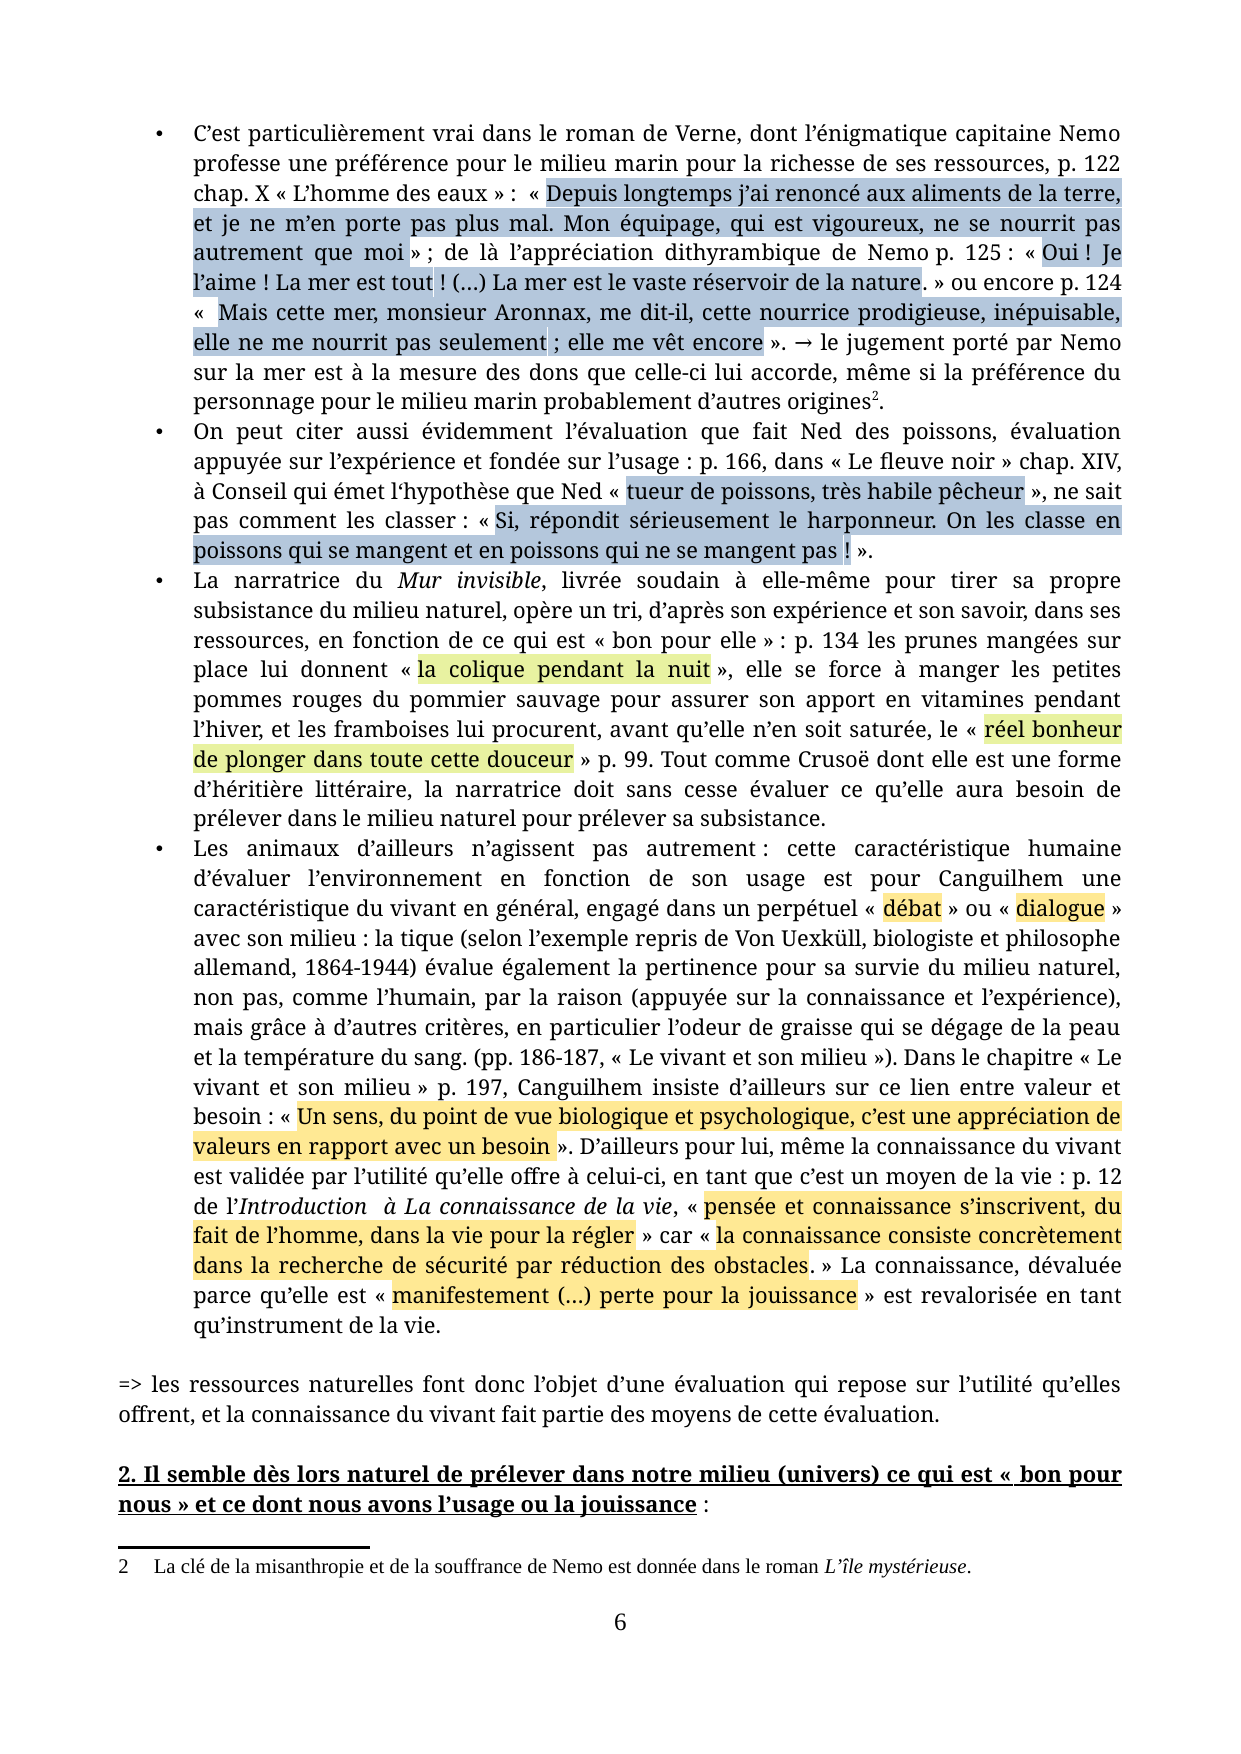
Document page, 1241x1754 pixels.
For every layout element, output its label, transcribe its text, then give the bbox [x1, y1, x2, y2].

text => les ressources naturelles font donc l’objet d’une évaluation qui repose sur l’utilité qu’elles offrent, et la connaissance du vivant fait partie des moyens de cette évaluation. [118, 1369, 1122, 1429]
list Les animaux d’ailleurs n’agissent pas autrement : cette caractéristique humaine d’évaluer l’environnement en fonction de son usage est pour Canguilhem une caractéristique du vivant en général, engagé dans un perpétuel « débat » ou « dialogue » avec son milieu : la tique (selon l’exemple repris de Von Uexküll, biologiste et philosophe allemand, 1864-1944) évalue également la pertinence pour sa survie du milieu naturel, non pas, comme l’humain, par la raison (appuyée sur la connaissance et l’expérience), mais grâce à d’autres critères, en particulier l’odeur de graisse qui se dégage de la peau et la température du sang. (pp. 186-187, « Le vivant et son milieu »). Dans le chapitre « Le vivant et son milieu » p. 197, Canguilhem insiste d’ailleurs sur ce lien entre valeur et besoin : « Un sens, du point de vue biologique et psychologique, c’est une appréciation de valeurs en rapport avec un besoin ». D’ailleurs pour lui, même la connaissance du vivant est validée par l’utilité qu’elle offre à celui-ci, en tant que c’est un moyen de la vie : p. 12 de l’Introduction à La connaissance de la vie, « pensée et connaissance s’inscrivent, du fait de l’homme, dans la vie pour la régler » car « la connaissance consiste concrètement dans la recherche de sécurité par réduction des obstacles. » La connaissance, dévaluée parce qu’elle est « manifestement (…) perte pour la jouissance » est revalorisée en tant qu’instrument de la vie. [156, 833, 1122, 1339]
list On peut citer aussi évidemment l’évaluation que fait Ned des poissons, évaluation appuyée sur l’expérience et fondée sur l’usage : p. 166, dans « Le fleuve noir » chap. XIV, à Conseil qui émet l‘hypothèse que Ned « tueur de poissons, très habile pêcheur », ne sait pas comment les classer : « Si, répondit sérieusement le harponneur. On les classe en poissons qui se mangent et en poissons qui ne se mangent pas ! ». [156, 416, 1122, 565]
list C’est particulièrement vrai dans le roman de Verne, dont l’énigmatique capitaine Nemo professe une préférence pour le milieu marin pour la richesse de ses ressources, p. 122 chap. X « L’homme des eaux » : « Depuis longtemps j’ai renoncé aux aliments de la terre, et je ne m’en porte pas plus mal. Mon équipage, qui est vigoureux, ne se nourrit pas autrement que moi » ; de là l’appréciation dithyrambique de Nemo p. 125 : « Oui ! Je l’aime ! La mer est tout ! (…) La mer est le vaste réservoir de la nature. » ou encore p. 124 « Mais cette mer, monsieur Aronnax, me dit-il, cette nourrice prodigieuse, inépuisable, elle ne me nourrit pas seulement ; elle me vêt encore ». → le jugement porté par Nemo sur la mer est à la mesure des dons que celle-ci lui accorde, même si la préférence du personnage pour le milieu marin probablement d’autres origines. [156, 118, 1122, 416]
text 2. Il semble dès lors naturel de prélever dans notre milieu (univers) ce qui est « bon pour [118, 1459, 1122, 1484]
text nous » et ce dont nous avons l’usage ou la jouissance : [118, 1485, 1122, 1518]
list La clé de la misanthropie et de la souffrance de Nemo est donnée dans le roman L’île mystérieuse. [118, 1553, 1122, 1578]
list La narratrice du Mur invisible, livrée soudain à elle-même pour tirer sa propre subsistance du milieu naturel, opère un tri, d’après son expérience et son savoir, dans ses ressources, en fonction de ce qui est « bon pour elle » : p. 134 les prunes mangées sur place lui donnent « la colique pendant la nuit », elle se force à manger les petites pommes rouges du pommier sauvage pour assurer son apport en vitamines pendant l’hiver, et les framboises lui procurent, avant qu’elle n’en soit saturée, le « réel bonheur de plonger dans toute cette douceur » p. 99. Tout comme Crusoë dont elle est une forme d’héritière littéraire, la narratrice doit sans cesse évaluer ce qu’elle aura besoin de prélever dans le milieu naturel pour prélever sa subsistance. [156, 565, 1122, 833]
